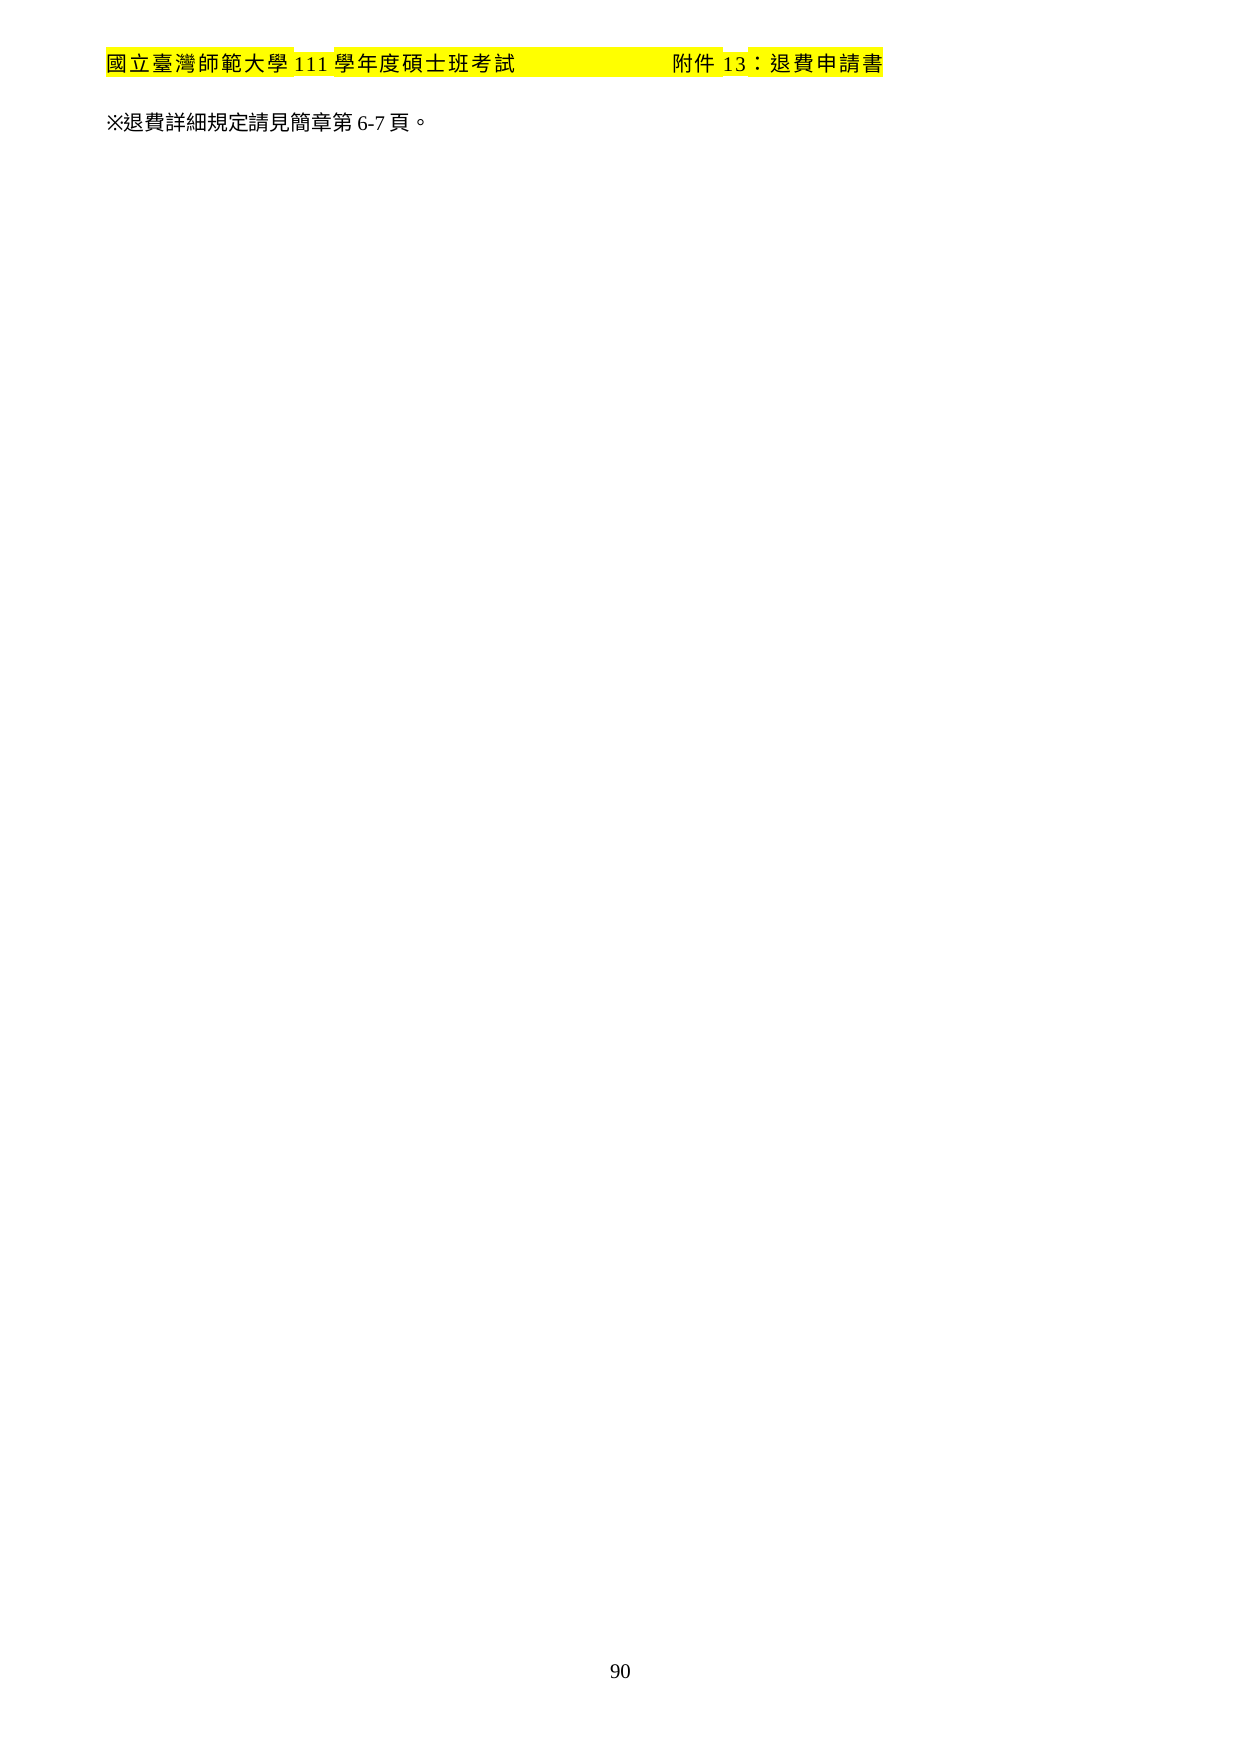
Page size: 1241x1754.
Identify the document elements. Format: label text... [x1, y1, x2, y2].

text ※退費詳細規定請見簡章第6-7頁。 [106, 106, 1134, 137]
